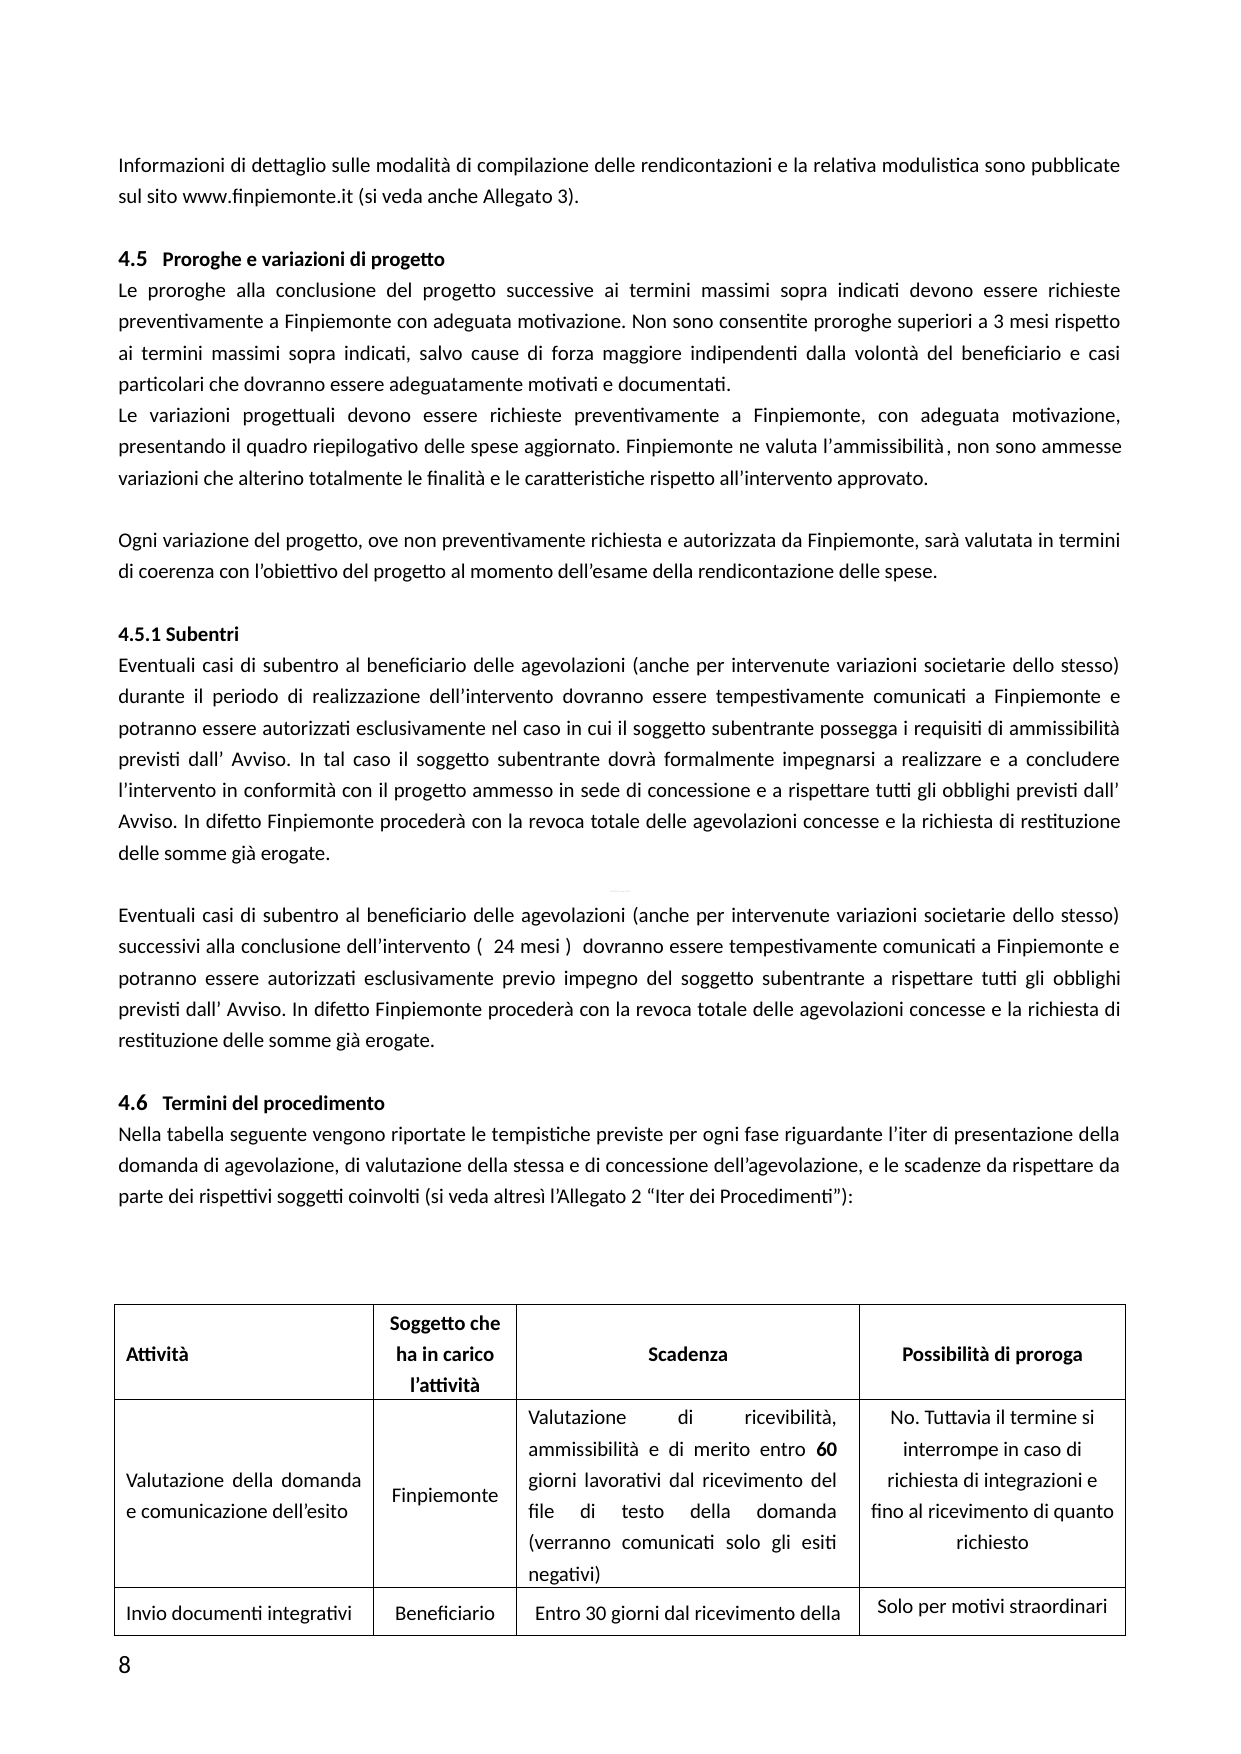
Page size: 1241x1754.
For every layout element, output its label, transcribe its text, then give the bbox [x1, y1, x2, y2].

list Termini del procedimento [118, 1085, 1122, 1116]
table_cell Solo per motivi straordinari [860, 1588, 1125, 1635]
text Ogni variazione del progetto, ove non preventivamente richiesta e autorizzata da Finpiemonte, sarà valutata in termini di coerenza con l’obiettivo del progetto al momento dell’esame della rendicontazione delle spese. [118, 523, 1122, 585]
table_cell Entro 30 giorni dal ricevimento della [517, 1588, 859, 1635]
text Eventuali casi di subentro al beneficiario delle agevolazioni (anche per intervenute variazioni societarie dello stesso) durante il periodo di realizzazione dell’intervento dovranno essere tempestivamente comunicati a Finpiemonte e potranno essere autorizzati esclusivamente nel caso in cui il soggetto subentrante possegga i requisiti di ammissibilità previsti dall’ Avviso. In tal caso il soggetto subentrante dovrà formalmente impegnarsi a realizzare e a concludere l’intervento in conformità con il progetto ammesso in sede di concessione e a rispettare tutti gli obblighi previsti dall’ Avviso. In difetto Finpiemonte procederà con la revoca totale delle agevolazioni concesse e la richiesta di restituzione delle somme già erogate. [118, 648, 1122, 866]
table_header Attività [115, 1305, 373, 1399]
text Le proroghe alla conclusione del progetto successive ai termini massimi sopra indicati devono essere richieste preventivamente a Finpiemonte con adeguata motivazione. Non sono consentite proroghe superiori a 3 mesi rispetto ai termini massimi sopra indicati, salvo cause di forza maggiore indipendenti dalla volontà del beneficiario e casi particolari che dovranno essere adeguatamente motivati e documentati. [118, 273, 1122, 398]
table_header Scadenza [517, 1305, 859, 1399]
text 4.5.1 Subentri [118, 616, 1122, 648]
text Le variazioni progettuali devono essere richieste preventivamente a Finpiemonte, con adeguata motivazione, presentando il quadro riepilogativo delle spese aggiornato. Finpiemonte ne valuta l’ammissibilità, non sono ammesse variazioni che alterino totalmente le finalità e le caratteristiche rispetto all’intervento approvato. [118, 398, 1122, 491]
list Proroghe e variazioni di progetto [118, 241, 1122, 273]
text Eventuali casi di subentro al beneficiario delle agevolazioni (anche per intervenute variazioni societarie dello stesso) successivi alla conclusione dell’intervento ( 24 mesi ) dovranno essere tempestivamente comunicati a Finpiemonte e potranno essere autorizzati esclusivamente previo impegno del soggetto subentrante a rispettare tutti gli obblighi previsti dall’ Avviso. In difetto Finpiemonte procederà con la revoca totale delle agevolazioni concesse e la richiesta di restituzione delle somme già erogate. [118, 898, 1122, 1054]
table_cell Beneficiario [374, 1588, 516, 1635]
table_cell No. Tuttavia il termine si interrompe in caso di richiesta di integrazioni e fino al ricevimento di quanto richiesto [860, 1400, 1125, 1587]
table_cell Valutazione della domanda e comunicazione dell’esito [115, 1400, 373, 1587]
table_cell Valutazione di ricevibilità, ammissibilità e di merito entro 60 giorni lavorativi dal ricevimento del file di testo della domanda (verranno comunicati solo gli esiti negativi) [517, 1400, 859, 1587]
table_header Soggetto che ha in carico l’attività [374, 1305, 516, 1399]
table_header Possibilità di proroga [860, 1305, 1125, 1399]
table_cell Invio documenti integrativi [115, 1588, 373, 1635]
text Informazioni di dettaglio sulle modalità di compilazione delle rendicontazioni e la relativa modulistica sono pubblicate sul sito www.finpiemonte.it (si veda anche Allegato 3). [118, 148, 1122, 210]
text Nella tabella seguente vengono riportate le tempistiche previste per ogni fase riguardante l’iter di presentazione della domanda di agevolazione, di valutazione della stessa e di concessione dell’agevolazione, e le scadenze da rispettare da parte dei rispettivi soggetti coinvolti (si veda altresì l’Allegato 2 “Iter dei Procedimenti”): [118, 1116, 1122, 1210]
table_cell Finpiemonte [374, 1400, 516, 1587]
